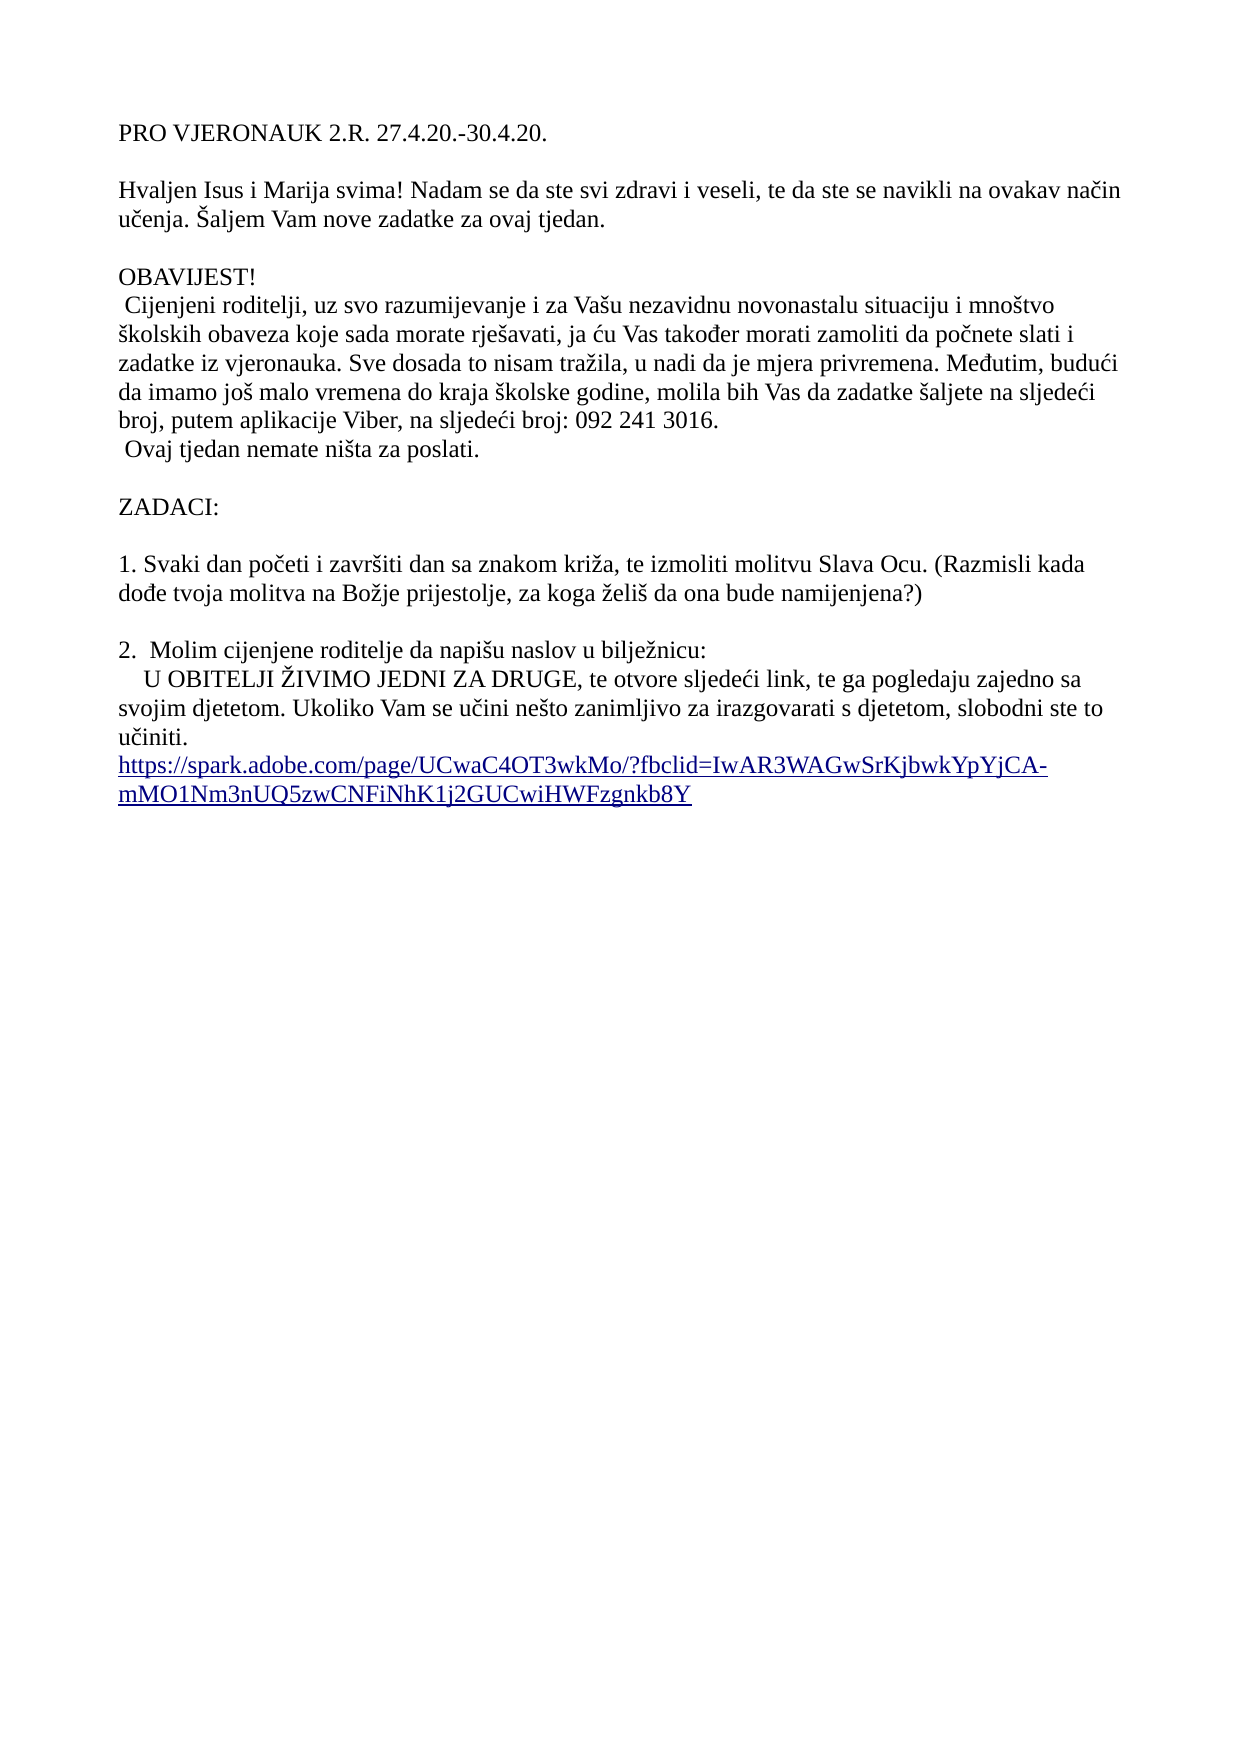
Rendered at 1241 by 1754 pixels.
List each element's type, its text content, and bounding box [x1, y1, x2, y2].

text Cijenjeni roditelji, uz svo razumijevanje i za Vašu nezavidnu novonastalu situaciju i mnoštvo školskih obaveza koje sada morate rješavati, ja ću Vas također morati zamoliti da počnete slati i zadatke iz vjeronauka. Sve dosada to nisam tražila, u nadi da je mjera privremena. Međutim, budući da imamo još malo vremena do kraja školske godine, molila bih Vas da zadatke šaljete na sljedeći broj, putem aplikacije Viber, na sljedeći broj: 092 241 3016. [118, 291, 1122, 434]
text ZADACI: [118, 492, 1122, 521]
text 2. Molim cijenjene roditelje da napišu naslov u bilježnicu: [118, 636, 1122, 664]
text https://spark.adobe.com/page/UCwaC4OT3wkMo/?fbclid=IwAR3WAGwSrKjbwkYpYjCA-mMO1Nm3nUQ5zwCNFiNhK1j2GUCwiHWFzgnkb8Y [118, 751, 1122, 808]
text 1. Svaki dan početi i završiti dan sa znakom križa, te izmoliti molitvu Slava Ocu. (Razmisli kada dođe tvoja molitva na Božje prijestolje, za koga želiš da ona bude namijenjena?) [118, 549, 1122, 607]
text U OBITELJI ŽIVIMO JEDNI ZA DRUGE, te otvore sljedeći link, te ga pogledaju zajedno sa svojim djetetom. Ukoliko Vam se učini nešto zanimljivo za irazgovarati s djetetom, slobodni ste to učiniti. [118, 664, 1122, 751]
text Ovaj tjedan nemate ništa za poslati. [118, 434, 1122, 463]
text OBAVIJEST! [118, 262, 1122, 291]
text PRO VJERONAUK 2.R. 27.4.20.-30.4.20. [118, 118, 1122, 147]
text Hvaljen Isus i Marija svima! Nadam se da ste svi zdravi i veseli, te da ste se navikli na ovakav način učenja. Šaljem Vam nove zadatke za ovaj tjedan. [118, 176, 1122, 233]
